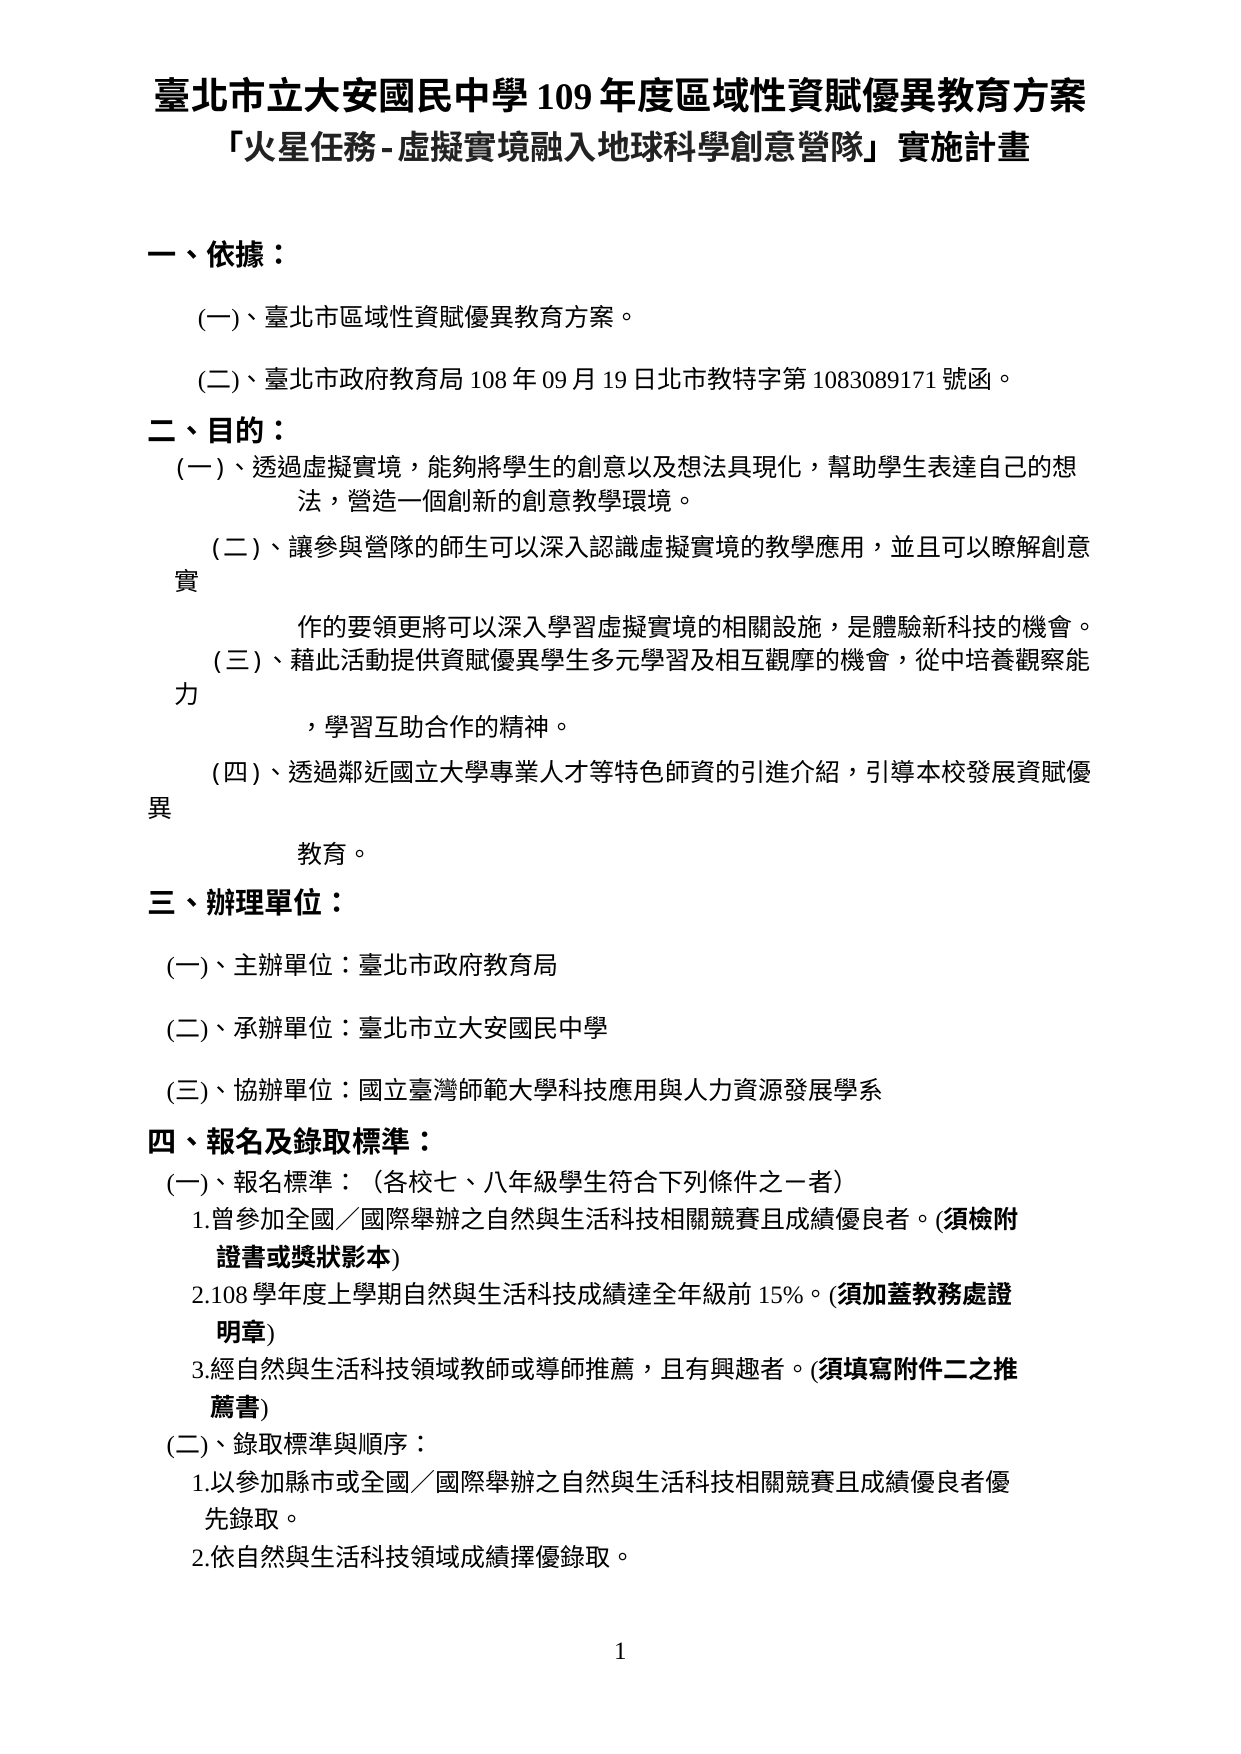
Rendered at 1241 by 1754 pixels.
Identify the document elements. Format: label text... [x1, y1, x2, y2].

text (二)、讓參與營隊的師生可以深入認識虛擬實境的教學應用，並且可以瞭解創意實 [148, 530, 1092, 597]
text 1.以參加縣市或全國∕國際舉辦之自然與生活科技相關競賽且成績優良者優 [148, 1461, 1092, 1499]
text 一、依據： [148, 231, 1092, 273]
text 四、報名及錄取標準： [148, 1119, 1092, 1161]
text (三)、藉此活動提供資賦優異學生多元學習及相互觀摩的機會，從中培養觀察能力 [149, 643, 1092, 710]
text 3.經自然與生活科技領域教師或導師推薦，且有興趣者。(須填寫附件二之推 [148, 1349, 1092, 1386]
text 2.依自然與生活科技領域成績擇優錄取。 [148, 1536, 1092, 1574]
text (二)、臺北市政府教育局108年09月19日北市教特字第1083089171號函。 [198, 336, 1092, 398]
text 作的要領更將可以深入學習虛擬實境的相關設施，是體驗新科技的機會。 [148, 610, 1092, 643]
text 明章) [148, 1311, 1092, 1349]
text (二)、錄取標準與順序： [148, 1424, 1092, 1461]
text 1.曾參加全國∕國際舉辦之自然與生活科技相關競賽且成績優良者。(須檢附 [148, 1199, 1092, 1236]
text 證書或獎狀影本) [148, 1236, 1092, 1274]
text 法，營造一個創新的創意教學環境。 [148, 483, 1092, 517]
text 三、辦理單位： [148, 880, 1092, 922]
text (一)、臺北市區域性資賦優異教育方案。 [198, 273, 1092, 336]
text 臺北市立大安國民中學109年度區域性資賦優異教育方案 [148, 66, 1092, 120]
text (一)、報名標準：（各校七、八年級學生符合下列條件之ㄧ者） [148, 1161, 1092, 1199]
text (四)、透過鄰近國立大學專業人才等特色師資的引進介紹，引導本校發展資賦優異 [148, 752, 1092, 825]
text (一)、主辦單位：臺北市政府教育局 [148, 922, 1092, 985]
text (二)、承辦單位：臺北市立大安國民中學 [148, 985, 1092, 1047]
text (一)、透過虛擬實境，能夠將學生的創意以及想法具現化，幫助學生表達自己的想 [148, 450, 1092, 483]
text (三)、協辦單位：國立臺灣師範大學科技應用與人力資源發展學系 [148, 1047, 1092, 1110]
text 先錄取。 [148, 1499, 1092, 1536]
text ，學習互助合作的精神。 [149, 710, 1092, 743]
text 教育。 [148, 834, 1092, 871]
text 薦書) [148, 1386, 1092, 1424]
text 「火星任務-虛擬實境融入地球科學創意營隊」實施計畫 [148, 120, 1092, 169]
text 2.108學年度上學期自然與生活科技成績達全年級前15%。(須加蓋教務處證 [148, 1274, 1092, 1311]
text 二、目的： [148, 408, 1092, 450]
